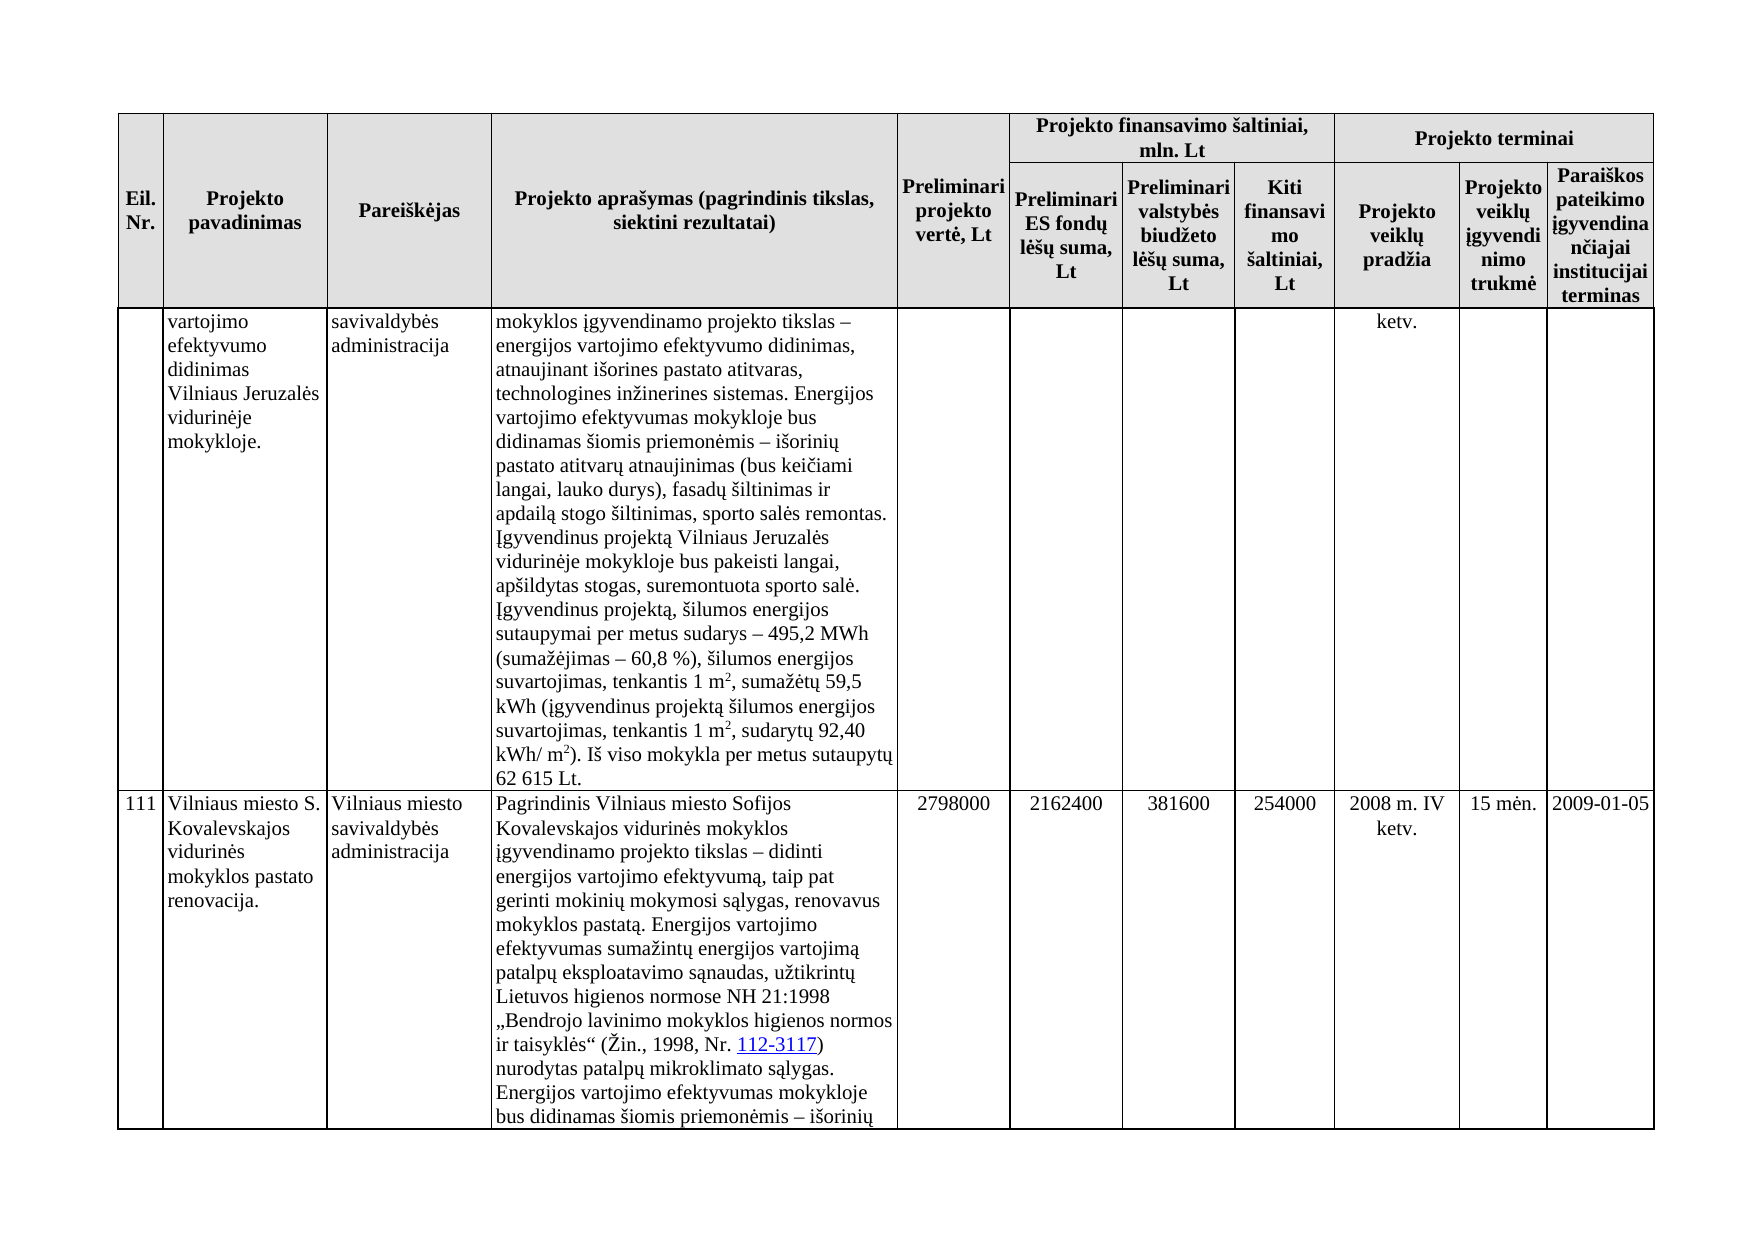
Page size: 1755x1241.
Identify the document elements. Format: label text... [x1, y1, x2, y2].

table_cell Projekto veiklų pradžia [1335, 163, 1459, 307]
table_header Projekto finansavimo šaltiniai, mln. Lt [1010, 114, 1334, 162]
table_header Projekto pavadinimas [164, 114, 327, 307]
table_cell ketv. [1335, 309, 1459, 790]
table_cell [898, 309, 1009, 790]
table_cell [1236, 309, 1334, 790]
table_cell 381600 [1123, 791, 1234, 1128]
table_cell Preliminari valstybės biudžeto lėšų suma, Lt [1123, 163, 1234, 307]
table_cell [1123, 309, 1234, 790]
table_cell Pagrindinis Vilniaus miesto Sofijos Kovalevskajos vidurinės mokyklos įgyvendinamo projekto tikslas – didinti energijos vartojimo efektyvumą, taip pat gerinti mokinių mokymosi sąlygas, renovavus mokyklos pastatą. Energijos vartojimo efektyvumas sumažintų energijos vartojimą patalpų eksploatavimo sąnaudas, užtikrintų Lietuvos higienos normose NH 21:1998 „Bendrojo lavinimo mokyklos higienos normos ir taisyklės“ (Žin., 1998, Nr. 112-3117) nurodytas patalpų mikroklimato sąlygas. Energijos vartojimo efektyvumas mokykloje bus didinamas šiomis priemonėmis – išorinių [492, 791, 897, 1128]
table_cell vartojimo efektyvumo didinimas Vilniaus Jeruzalės vidurinėje mokykloje. [164, 309, 326, 790]
table_cell Projekto veiklų įgyvendinimo trukmė [1460, 163, 1547, 307]
table_header Pareiškėjas [328, 114, 491, 307]
table_header Projekto terminai [1335, 114, 1653, 162]
table_cell Preliminari ES fondų lėšų suma, Lt [1010, 163, 1122, 307]
table_cell 2008 m. IV ketv. [1335, 791, 1459, 1128]
table_cell [119, 309, 162, 790]
table_cell 111 [119, 791, 162, 1128]
table_cell Vilniaus miesto savivaldybės administracija [328, 791, 491, 1128]
table_cell savivaldybės administracija [328, 309, 491, 790]
table_cell Paraiškos pateikimo įgyvendinančiajai institucijai terminas [1548, 163, 1653, 307]
table_cell 2009-01-05 [1548, 791, 1653, 1128]
table_cell [1460, 309, 1546, 790]
table_cell 15 mėn. [1460, 791, 1546, 1128]
table_cell mokyklos įgyvendinamo projekto tikslas – energijos vartojimo efektyvumo didinimas, atnaujinant išorines pastato atitvaras, technologines inžinerines sistemas. Energijos vartojimo efektyvumas mokykloje bus didinamas šiomis priemonėmis – išorinių pastato atitvarų atnaujinimas (bus keičiami langai, lauko durys), fasadų šiltinimas ir apdailą stogo šiltinimas, sporto salės remontas. Įgyvendinus projektą Vilniaus Jeruzalės vidurinėje mokykloje bus pakeisti langai, apšildytas stogas, suremontuota sporto salė. Įgyvendinus projektą, šilumos energijos sutaupymai per metus sudarys – 495,2 MWh (sumažėjimas – 60,8 %), šilumos energijos suvartojimas, tenkantis 1 m2, sumažėtų 59,5 kWh (įgyvendinus projektą šilumos energijos suvartojimas, tenkantis 1 m2, sudarytų 92,40 kWh/ m2). Iš viso mokykla per metus sutaupytų 62 615 Lt. [492, 309, 897, 790]
table_header Preliminari projekto vertė, Lt [898, 114, 1009, 307]
table_header Eil. Nr. [119, 114, 163, 307]
table_cell Vilniaus miesto S. Kovalevskajos vidurinės mokyklos pastato renovacija. [164, 791, 326, 1128]
table_cell 2162400 [1011, 791, 1122, 1128]
table_cell 254000 [1236, 791, 1334, 1128]
table_cell 2798000 [898, 791, 1009, 1128]
table_cell [1548, 309, 1653, 790]
table_cell [1011, 309, 1122, 790]
table_header Projekto aprašymas (pagrindinis tikslas, siektini rezultatai) [492, 114, 897, 307]
table_cell Kiti finansavimo šaltiniai, Lt [1235, 163, 1334, 307]
